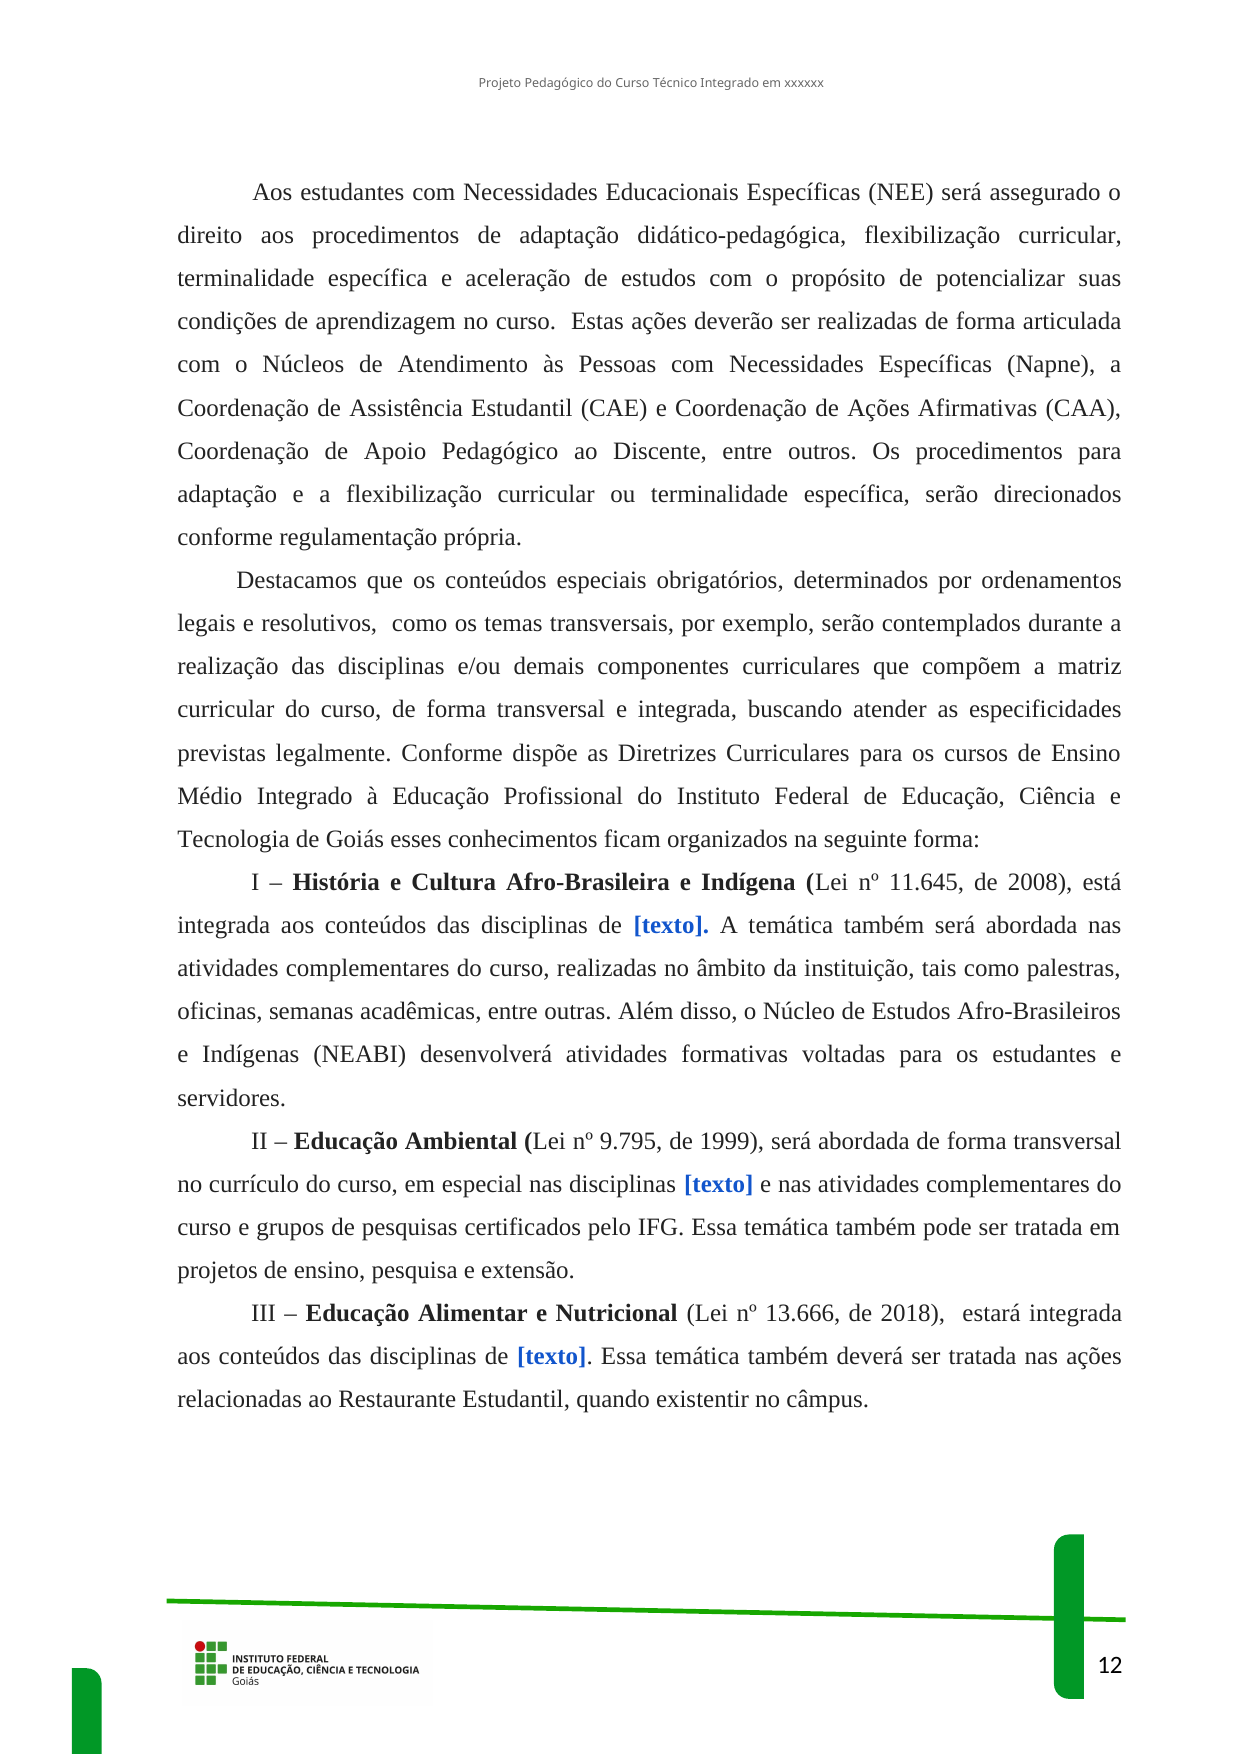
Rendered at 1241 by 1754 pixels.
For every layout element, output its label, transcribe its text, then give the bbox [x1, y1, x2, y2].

text II – Educação Ambiental (Lei nº 9.795, de 1999), será abordada de forma transversal no currículo do curso, em especial nas disciplinas [texto] e nas atividades complementares do curso e grupos de pesquisas certificados pelo IFG. Essa temática também pode ser tratada em projetos de ensino, pesquisa e extensão. [177, 1126, 1122, 1284]
picture [181, 1620, 433, 1706]
text Aos estudantes com Necessidades Educacionais Específicas (NEE) será assegurado o direito aos procedimentos de adaptação didático-pedagógica, flexibilização curricular, terminalidade específica e aceleração de estudos com o propósito de potencializar suas condições de aprendizagem no curso. Estas ações deverão ser realizadas de forma articulada com o Núcleos de Atendimento às Pessoas com Necessidades Específicas (Napne), a Coordenação de Assistência Estudantil (CAE) e Coordenação de Ações Afirmativas (CAA), Coordenação de Apoio Pedagógico ao Discente, entre outros. Os procedimentos para adaptação e a flexibilização curricular ou terminalidade específica, serão direcionados conforme regulamentação própria. [177, 177, 1122, 551]
text I – História e Cultura Afro-Brasileira e Indígena (Lei nº 11.645, de 2008), está integrada aos conteúdos das disciplinas de [texto]. A temática também será abordada nas atividades complementares do curso, realizadas no âmbito da instituição, tais como palestras, oficinas, semanas acadêmicas, entre outras. Além disso, o Núcleo de Estudos Afro-Brasileiros e Indígenas (NEABI) desenvolverá atividades formativas voltadas para os estudantes e servidores. [177, 867, 1122, 1111]
text Destacamos que os conteúdos especiais obrigatórios, determinados por ordenamentos legais e resolutivos, como os temas transversais, por exemplo, serão contemplados durante a realização das disciplinas e/ou demais componentes curriculares que compõem a matriz curricular do curso, de forma transversal e integrada, buscando atender as especificidades previstas legalmente. Conforme dispõe as Diretrizes Curriculares para os cursos de Ensino Médio Integrado à Educação Profissional do Instituto Federal de Educação, Ciência e Tecnologia de Goiás esses conhecimentos ficam organizados na seguinte forma: [177, 565, 1122, 853]
text III – Educação Alimentar e Nutricional (Lei nº 13.666, de 2018), estará integrada aos conteúdos das disciplinas de [texto]. Essa temática também deverá ser tratada nas ações relacionadas ao Restaurante Estudantil, quando existentir no câmpus. [177, 1298, 1122, 1413]
